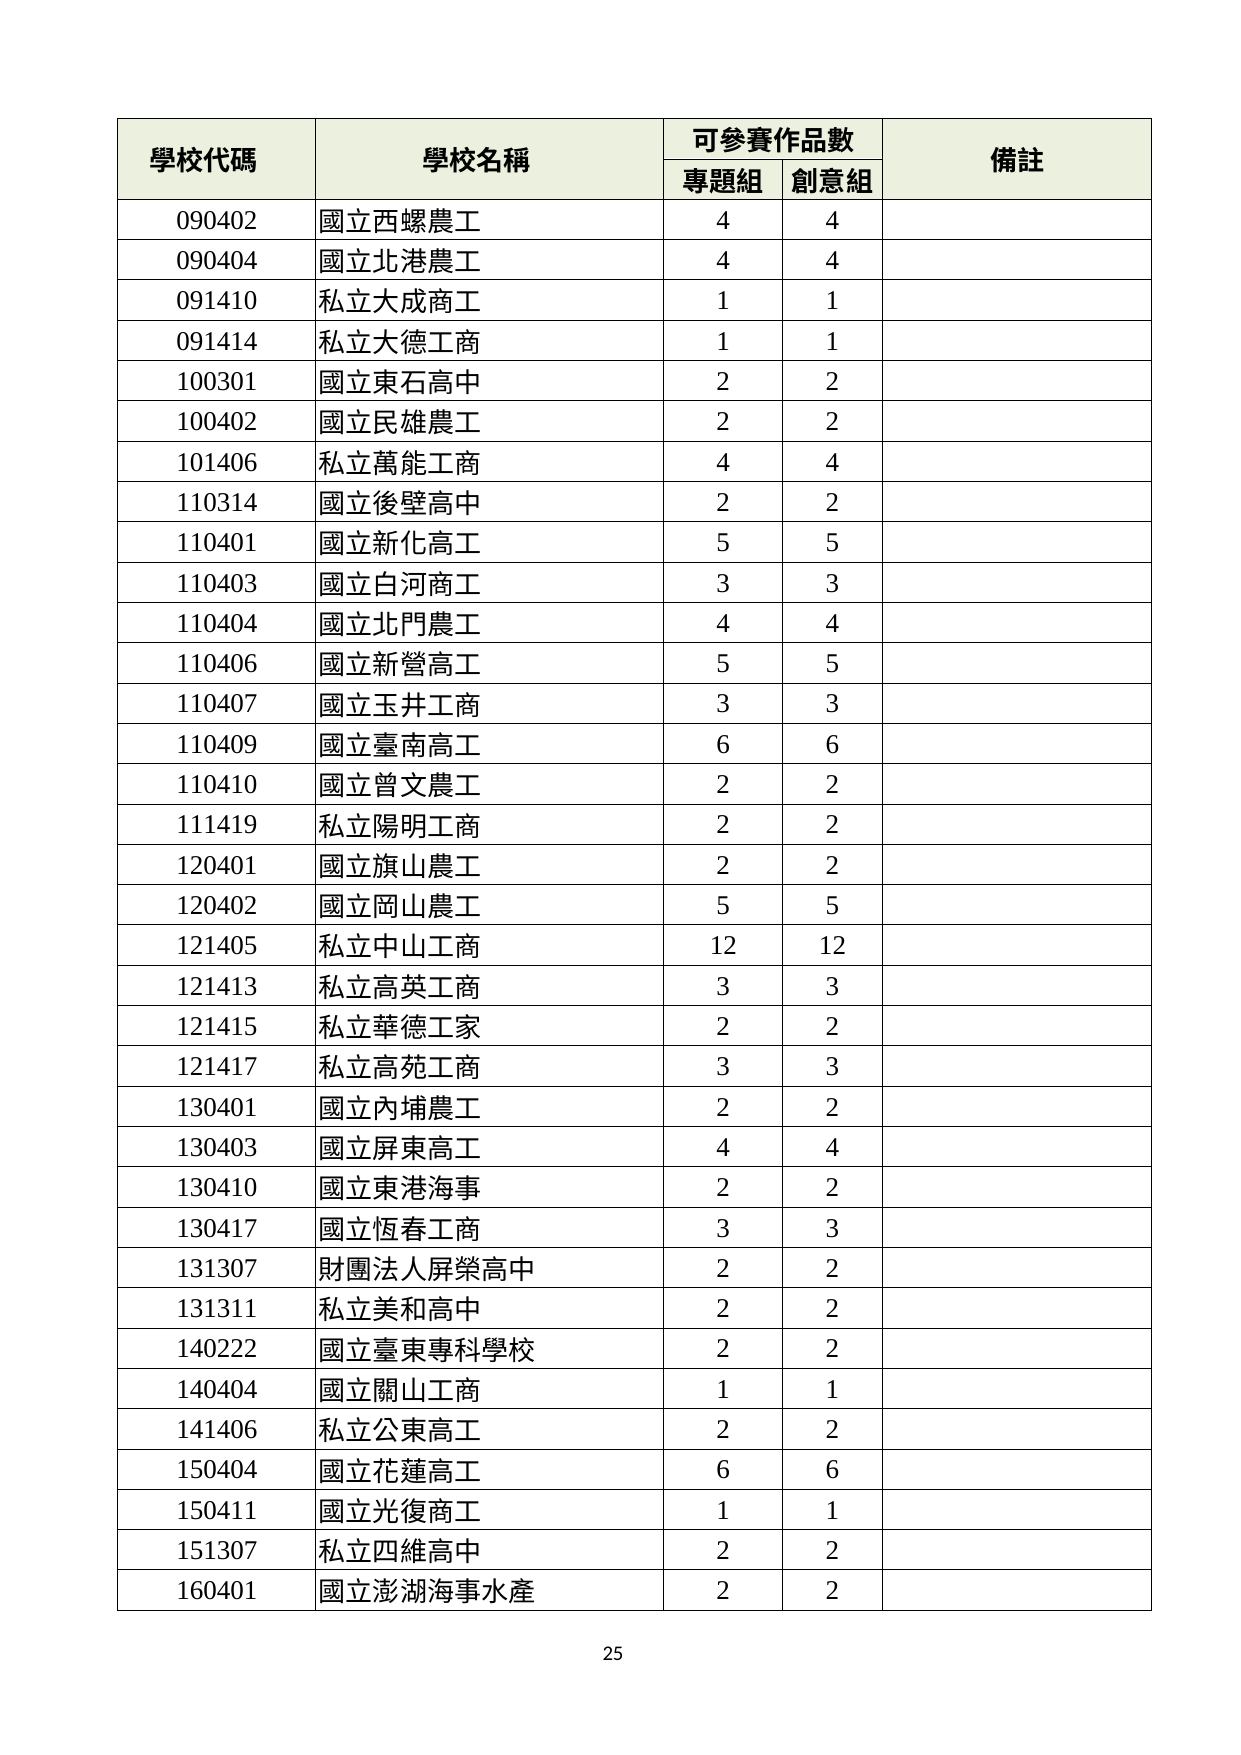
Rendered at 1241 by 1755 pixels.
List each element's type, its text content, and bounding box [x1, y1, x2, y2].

table_cell 2 [783, 764, 882, 803]
table_cell 國立臺東專科學校 [316, 1329, 663, 1368]
table_cell [883, 1248, 1151, 1287]
table_cell 私立美和高中 [316, 1288, 663, 1327]
table_cell 國立東港海事 [316, 1167, 663, 1207]
table_cell 110407 [118, 684, 315, 723]
table_cell 2 [783, 1329, 882, 1368]
table_cell [883, 1570, 1151, 1610]
table_header 備註 [883, 119, 1151, 199]
table_cell [883, 643, 1151, 682]
table_cell 私立萬能工商 [316, 442, 663, 481]
table_cell [883, 563, 1151, 602]
table_cell 2 [664, 845, 782, 884]
table_cell 國立光復商工 [316, 1490, 663, 1529]
table_cell 100402 [118, 401, 315, 441]
table_cell 110410 [118, 764, 315, 803]
table_header 學校代碼 [118, 119, 315, 199]
table_cell [883, 966, 1151, 1005]
table_cell 3 [664, 966, 782, 1005]
table_cell 國立民雄農工 [316, 401, 663, 441]
table_cell [883, 724, 1151, 763]
table_cell 2 [664, 1570, 782, 1610]
table_cell 國立白河商工 [316, 563, 663, 602]
table_cell 2 [664, 1530, 782, 1569]
table_cell 3 [664, 684, 782, 723]
table_cell 1 [664, 321, 782, 360]
table_cell 私立四維高中 [316, 1530, 663, 1569]
table_cell 091410 [118, 280, 315, 320]
table_cell 國立岡山農工 [316, 885, 663, 924]
table_cell 財團法人屏榮高中 [316, 1248, 663, 1287]
table_cell 2 [783, 1248, 882, 1287]
table_cell [883, 885, 1151, 924]
table_cell 4 [783, 1127, 882, 1166]
table_cell [883, 1329, 1151, 1368]
table_cell 4 [783, 603, 882, 642]
table_cell 1 [783, 1369, 882, 1408]
table_cell 私立大成商工 [316, 280, 663, 320]
table_cell 2 [783, 1006, 882, 1045]
table_cell 090404 [118, 240, 315, 279]
table_cell 3 [783, 1208, 882, 1247]
table_cell 121417 [118, 1046, 315, 1086]
table_cell 2 [664, 482, 782, 521]
table_cell 131311 [118, 1288, 315, 1327]
table_cell [883, 1490, 1151, 1529]
table_cell 140222 [118, 1329, 315, 1368]
table_cell 140404 [118, 1369, 315, 1408]
table_cell 私立高英工商 [316, 966, 663, 1005]
table_cell [883, 1450, 1151, 1489]
table_cell 4 [783, 240, 882, 279]
table_cell 6 [783, 724, 882, 763]
table_cell 6 [783, 1450, 882, 1489]
table_cell 國立屏東高工 [316, 1127, 663, 1166]
table_cell [883, 280, 1151, 320]
table_cell 私立公東高工 [316, 1409, 663, 1448]
table_cell 2 [783, 1409, 882, 1448]
table_cell 3 [783, 1046, 882, 1086]
table_cell 4 [664, 442, 782, 481]
table_cell 151307 [118, 1530, 315, 1569]
table_cell 國立玉井工商 [316, 684, 663, 723]
table_cell 國立花蓮高工 [316, 1450, 663, 1489]
table_cell 2 [664, 1409, 782, 1448]
table_cell 110401 [118, 522, 315, 562]
table_cell 2 [664, 764, 782, 803]
table_cell 130403 [118, 1127, 315, 1166]
table_cell 121415 [118, 1006, 315, 1045]
table_cell 3 [664, 1046, 782, 1086]
table_cell 4 [664, 200, 782, 239]
table_cell 2 [783, 845, 882, 884]
table_cell [883, 1046, 1151, 1086]
table_cell 國立旗山農工 [316, 845, 663, 884]
table_cell [883, 603, 1151, 642]
table_cell 4 [783, 200, 882, 239]
table_cell [883, 1087, 1151, 1126]
table_cell 110409 [118, 724, 315, 763]
table_cell 091414 [118, 321, 315, 360]
table_header 學校名稱 [316, 119, 663, 199]
table_cell 2 [783, 1167, 882, 1207]
table_cell [883, 200, 1151, 239]
table_cell 5 [664, 522, 782, 562]
table_cell [883, 401, 1151, 441]
table_cell 4 [664, 1127, 782, 1166]
table_cell 國立內埔農工 [316, 1087, 663, 1126]
table_cell 5 [783, 643, 882, 682]
table_cell [883, 1369, 1151, 1408]
table_cell [883, 925, 1151, 965]
table_cell 120401 [118, 845, 315, 884]
table_cell 5 [783, 522, 882, 562]
table_cell [883, 1167, 1151, 1207]
table_cell 5 [664, 643, 782, 682]
table_cell 1 [664, 1369, 782, 1408]
table_cell 4 [664, 603, 782, 642]
table_cell 121405 [118, 925, 315, 965]
table_cell 國立新化高工 [316, 522, 663, 562]
table_cell [883, 1288, 1151, 1327]
table_cell 2 [783, 401, 882, 441]
table_cell 2 [783, 361, 882, 400]
table_cell [883, 805, 1151, 844]
table_cell [883, 442, 1151, 481]
table_cell [883, 1409, 1151, 1448]
table_cell 130410 [118, 1167, 315, 1207]
table_cell 120402 [118, 885, 315, 924]
table_cell 130401 [118, 1087, 315, 1126]
table_cell 4 [783, 442, 882, 481]
table_cell 2 [783, 805, 882, 844]
table_cell 私立大德工商 [316, 321, 663, 360]
table_cell 私立華德工家 [316, 1006, 663, 1045]
table_cell 國立臺南高工 [316, 724, 663, 763]
table_cell 2 [664, 1329, 782, 1368]
table_cell 國立曾文農工 [316, 764, 663, 803]
table_cell 國立澎湖海事水產 [316, 1570, 663, 1610]
table_cell 1 [664, 280, 782, 320]
table_cell 6 [664, 1450, 782, 1489]
table_cell 130417 [118, 1208, 315, 1247]
table_cell 3 [664, 1208, 782, 1247]
table_cell [883, 240, 1151, 279]
table_cell 090402 [118, 200, 315, 239]
table_cell 110404 [118, 603, 315, 642]
table_cell 私立中山工商 [316, 925, 663, 965]
table_cell 6 [664, 724, 782, 763]
table_cell [883, 684, 1151, 723]
table_cell 2 [664, 1167, 782, 1207]
table_cell 110406 [118, 643, 315, 682]
table_cell 2 [664, 805, 782, 844]
table_cell 國立新營高工 [316, 643, 663, 682]
table_cell 131307 [118, 1248, 315, 1287]
table_cell 12 [664, 925, 782, 965]
table_cell 2 [664, 1248, 782, 1287]
table_cell [883, 321, 1151, 360]
table_cell 5 [783, 885, 882, 924]
table_cell 3 [783, 563, 882, 602]
table_cell 101406 [118, 442, 315, 481]
table_cell 4 [664, 240, 782, 279]
table_cell 創意組 [783, 160, 882, 199]
table_cell 1 [783, 321, 882, 360]
table_cell 110403 [118, 563, 315, 602]
table_cell 國立北港農工 [316, 240, 663, 279]
table_cell [883, 1208, 1151, 1247]
table_cell 國立恆春工商 [316, 1208, 663, 1247]
table_cell 國立關山工商 [316, 1369, 663, 1408]
table_cell [883, 764, 1151, 803]
table_header 可參賽作品數 [664, 119, 882, 158]
table_cell [883, 845, 1151, 884]
table_cell 3 [783, 684, 882, 723]
table_cell 專題組 [664, 160, 782, 199]
table_cell 2 [783, 1288, 882, 1327]
table_cell 160401 [118, 1570, 315, 1610]
table_cell 121413 [118, 966, 315, 1005]
table_cell 國立西螺農工 [316, 200, 663, 239]
table_cell [883, 361, 1151, 400]
table_cell 2 [664, 1006, 782, 1045]
table_cell 2 [664, 401, 782, 441]
table_cell 2 [783, 1570, 882, 1610]
table_cell 國立東石高中 [316, 361, 663, 400]
table_cell [883, 522, 1151, 562]
table_cell 150404 [118, 1450, 315, 1489]
table_cell 國立北門農工 [316, 603, 663, 642]
table_cell 2 [783, 1530, 882, 1569]
table_cell 2 [783, 1087, 882, 1126]
table_cell 12 [783, 925, 882, 965]
table_cell 100301 [118, 361, 315, 400]
table_cell 國立後壁高中 [316, 482, 663, 521]
table_cell 3 [783, 966, 882, 1005]
table_cell 1 [783, 280, 882, 320]
table_cell [883, 1006, 1151, 1045]
table_cell 150411 [118, 1490, 315, 1529]
table_cell 110314 [118, 482, 315, 521]
table_cell 1 [664, 1490, 782, 1529]
table_cell 私立高苑工商 [316, 1046, 663, 1086]
table_cell 2 [664, 1087, 782, 1126]
table_cell [883, 1530, 1151, 1569]
table_cell [883, 1127, 1151, 1166]
table_cell 5 [664, 885, 782, 924]
table_cell 2 [664, 1288, 782, 1327]
table_cell 3 [664, 563, 782, 602]
table_cell 111419 [118, 805, 315, 844]
table_cell 私立陽明工商 [316, 805, 663, 844]
table_cell 1 [783, 1490, 882, 1529]
table_cell [883, 482, 1151, 521]
table_cell 2 [783, 482, 882, 521]
table_cell 2 [664, 361, 782, 400]
table_cell 141406 [118, 1409, 315, 1448]
